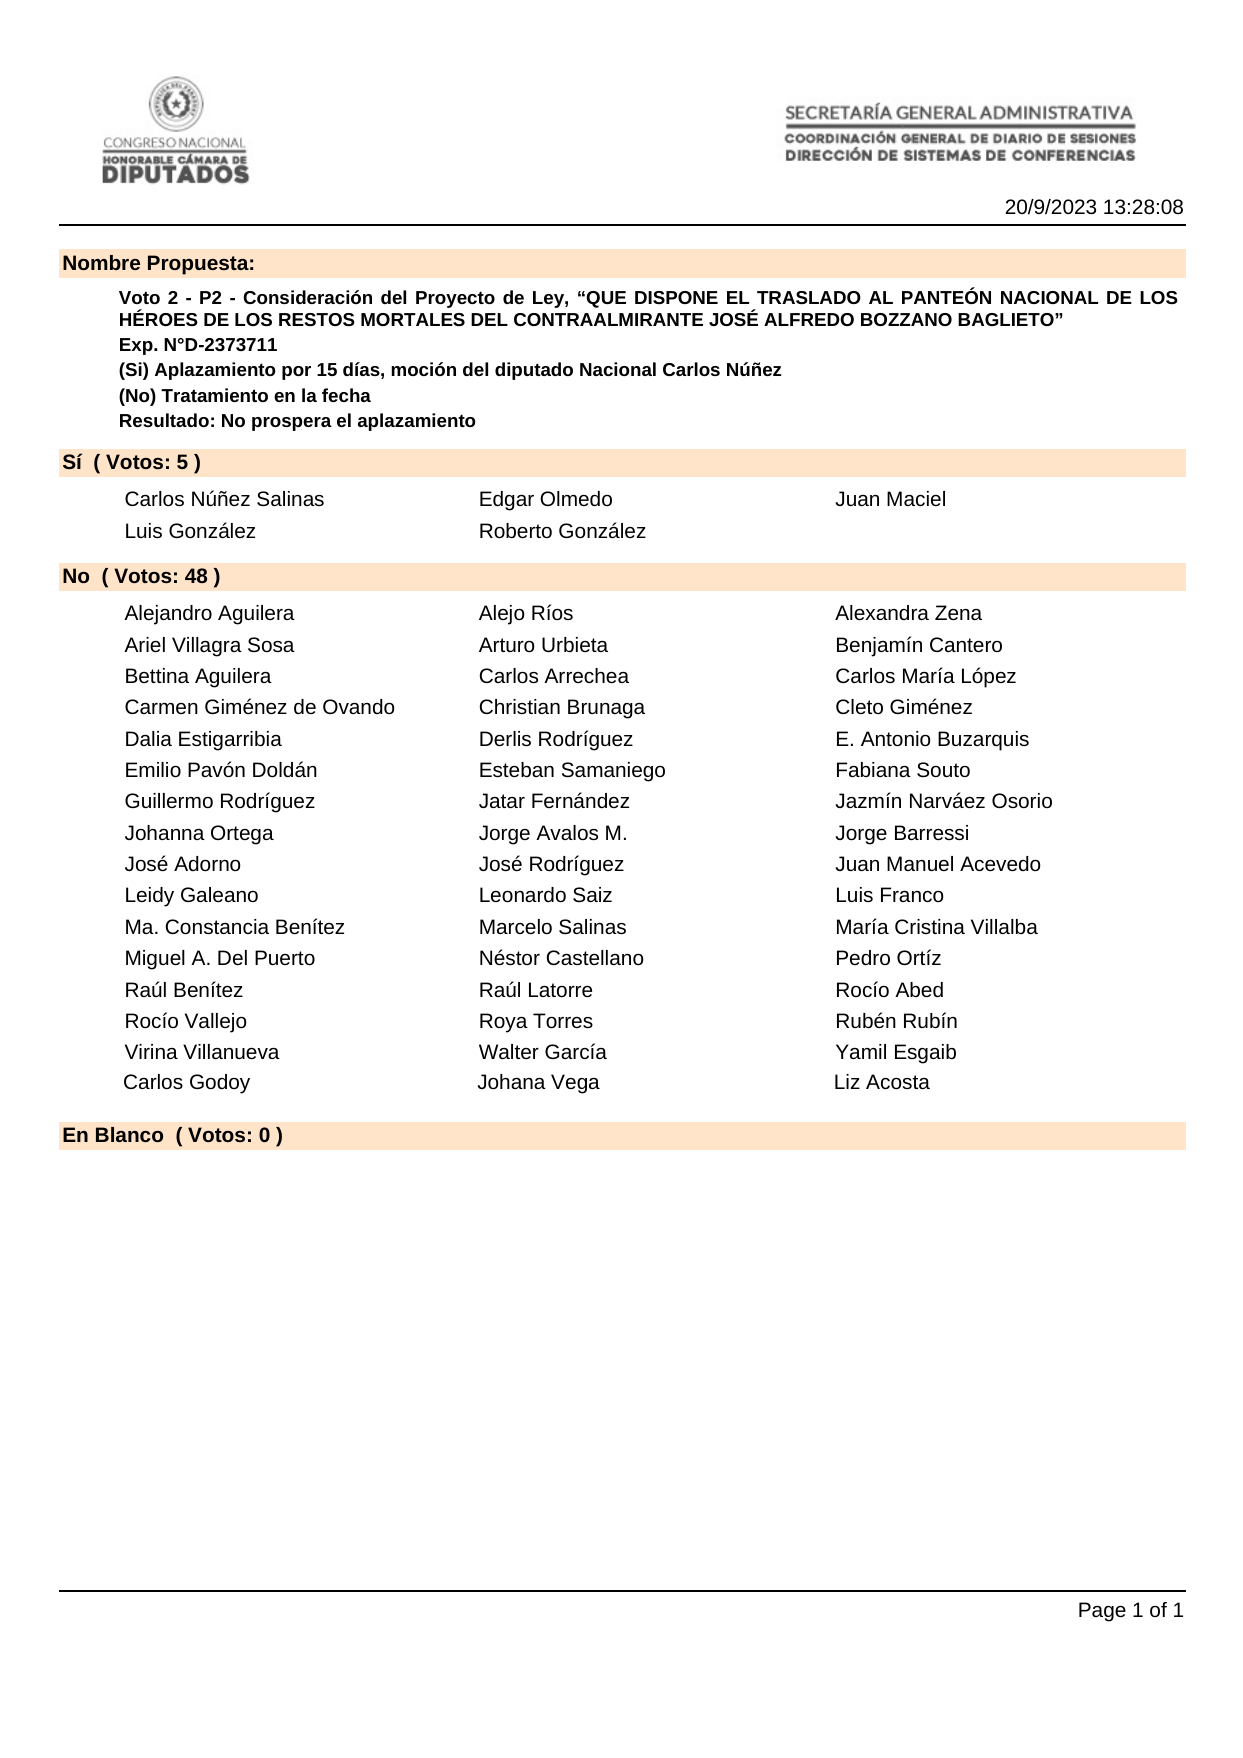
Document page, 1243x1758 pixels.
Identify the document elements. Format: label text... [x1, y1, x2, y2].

table_cell [59, 725, 121, 754]
table_cell Néstor Castellano [475, 945, 816, 973]
table_cell Marcelo Salinas [475, 914, 816, 942]
table_cell [59, 694, 121, 723]
table_cell No ( Votos: 48 ) [59, 563, 1186, 591]
table_cell [1172, 914, 1186, 942]
table_cell José Adorno [121, 851, 461, 879]
table_cell [816, 820, 832, 848]
table_cell Dalia Estigarribia [121, 725, 461, 754]
table_cell Benjamín Cantero [832, 631, 1172, 660]
table_cell [461, 631, 475, 660]
table_cell [832, 546, 1172, 563]
table_cell [59, 591, 1186, 600]
table_cell [816, 486, 832, 514]
table_cell Carlos Godoy [121, 1068, 461, 1122]
table_cell [121, 1173, 461, 1590]
table_cell [59, 1596, 827, 1631]
table_cell [121, 546, 461, 563]
table_cell [475, 1173, 816, 1590]
table_cell [1172, 1008, 1186, 1036]
table_cell Cleto Giménez [832, 694, 1172, 723]
table_cell [59, 663, 121, 691]
table_cell [1172, 788, 1186, 817]
table_cell Walter García [475, 1039, 816, 1067]
table_cell [1172, 1173, 1186, 1590]
table_cell [461, 1008, 475, 1036]
picture [58, 75, 1181, 190]
table_header [59, 190, 651, 223]
table_cell [816, 600, 832, 628]
table_cell [461, 663, 475, 691]
table_cell María Cristina Villalba [832, 914, 1172, 942]
table_cell [816, 914, 832, 942]
table_cell [59, 517, 121, 546]
table_cell [59, 976, 121, 1005]
table_cell [461, 788, 475, 817]
table_cell [59, 788, 121, 817]
table_cell [816, 517, 832, 546]
table_cell [461, 600, 475, 628]
table_cell [59, 486, 121, 514]
table_cell Carmen Giménez de Ovando [121, 694, 461, 723]
table_cell Esteban Samaniego [475, 757, 816, 785]
table_cell Alejandro Aguilera [121, 600, 461, 628]
table_cell [461, 914, 475, 942]
table_header 20/9/2023 13:28:08 [651, 189, 1186, 223]
table_cell [475, 546, 816, 563]
table_cell Raúl Latorre [475, 976, 816, 1005]
table_cell Edgar Olmedo [475, 486, 816, 514]
table_cell [816, 788, 832, 817]
table_header [1182, 284, 1187, 432]
table_cell [1172, 851, 1186, 879]
table_cell [461, 546, 475, 563]
table_cell [816, 725, 832, 754]
table_cell Raúl Benítez [121, 976, 461, 1005]
table_cell Leonardo Saiz [475, 882, 816, 911]
table_cell Roberto González [475, 517, 816, 546]
table_cell [461, 945, 475, 973]
table_header Sí ( Votos: 5 ) [59, 449, 1186, 477]
table_cell Ariel Villagra Sosa [121, 631, 461, 660]
table_cell [816, 1008, 832, 1036]
table_cell [461, 694, 475, 723]
table_cell [461, 486, 475, 514]
table_cell [59, 228, 1186, 249]
table_cell [59, 631, 121, 660]
table_cell [1172, 600, 1186, 628]
table_cell [59, 1068, 121, 1122]
table_cell Jorge Avalos M. [475, 820, 816, 848]
table_cell [461, 1068, 475, 1122]
table_cell Juan Manuel Acevedo [832, 851, 1172, 879]
table_cell Jorge Barressi [832, 820, 1172, 848]
table_cell [461, 517, 475, 546]
table_cell [116, 432, 1182, 449]
table_cell [816, 663, 832, 691]
table_cell Alejo Ríos [475, 600, 816, 628]
table_cell [461, 725, 475, 754]
table_cell [461, 882, 475, 911]
table_cell [59, 1150, 1186, 1173]
table_cell [816, 976, 832, 1005]
table_cell Jatar Fernández [475, 788, 816, 817]
table_cell Christian Brunaga [475, 694, 816, 723]
table_cell Juan Maciel [832, 486, 1172, 514]
table_cell Luis González [121, 517, 461, 546]
table_cell Emilio Pavón Doldán [121, 757, 461, 785]
table_cell [1172, 725, 1186, 754]
table_cell [59, 757, 121, 785]
table_cell Rubén Rubín [832, 1008, 1172, 1036]
table_cell Pedro Ortíz [832, 945, 1172, 973]
table_cell [59, 945, 121, 973]
table_cell En Blanco ( Votos: 0 ) [59, 1122, 1186, 1150]
table_cell [1172, 820, 1186, 848]
table_cell [461, 757, 475, 785]
table_cell [1182, 432, 1187, 449]
table_cell [1172, 757, 1186, 785]
table_cell Derlis Rodríguez [475, 725, 816, 754]
table_cell [59, 851, 121, 879]
table_cell [59, 882, 121, 911]
table_cell Rocío Vallejo [121, 1008, 461, 1036]
table_cell [816, 851, 832, 879]
table_cell [59, 1173, 121, 1590]
table_cell [816, 694, 832, 723]
table_cell José Rodríguez [475, 851, 816, 879]
table_cell Leidy Galeano [121, 882, 461, 911]
table_cell [461, 1173, 475, 1590]
table_cell [816, 1039, 832, 1067]
table_cell Alexandra Zena [832, 600, 1172, 628]
table_cell [59, 546, 121, 563]
table_cell [1172, 663, 1186, 691]
table_cell [1172, 486, 1186, 514]
table_cell Miguel A. Del Puerto [121, 945, 461, 973]
table_cell [59, 914, 121, 942]
table_cell [59, 820, 121, 848]
table_cell Roya Torres [475, 1008, 816, 1036]
table_cell [832, 1173, 1172, 1590]
table_cell Carlos María López [832, 663, 1172, 691]
table_cell Yamil Esgaib [832, 1039, 1172, 1067]
table_cell Jazmín Narváez Osorio [832, 788, 1172, 817]
table_cell [59, 478, 1186, 486]
table_cell [1172, 882, 1186, 911]
table_header Voto 2 - P2 - Consideración del Proyecto de Ley, “QUE DISPONE EL TRASLADO AL PANTEÓN NACIONAL DE LOS HÉROES DE LOS RESTOS MORTALES DEL CONTRAALMIRANTE JOSÉ ALFREDO BOZZANO BAGLIETO” Exp. N°D-2373711 (Si) Aplazamiento por 15 días, moción del diputado Nacional Carlos Núñez (No) Tratamiento en la fecha Resultado: No prospera el aplazamiento [116, 284, 1182, 432]
table_cell [816, 546, 832, 563]
table_cell [1172, 1068, 1186, 1122]
table_cell Johanna Ortega [121, 820, 461, 848]
table_cell [816, 1068, 832, 1122]
table_cell [461, 851, 475, 879]
table_cell [59, 600, 121, 628]
table_cell [59, 278, 1186, 283]
table_cell Liz Acosta [832, 1068, 1172, 1122]
table_cell [59, 1039, 121, 1067]
table_cell [1172, 945, 1186, 973]
table_cell [816, 631, 832, 660]
table_cell [816, 882, 832, 911]
table_cell [461, 1039, 475, 1067]
table_cell Carlos Arrechea [475, 663, 816, 691]
table_cell Rocío Abed [832, 976, 1172, 1005]
table_cell [59, 1592, 1186, 1596]
table_header [59, 284, 116, 432]
table_cell Guillermo Rodríguez [121, 788, 461, 817]
table_cell [59, 432, 116, 449]
table_cell Fabiana Souto [832, 757, 1172, 785]
table_cell [1172, 546, 1186, 563]
table_cell [461, 976, 475, 1005]
table_cell Nombre Propuesta: [59, 249, 1186, 278]
table_cell [816, 757, 832, 785]
table_cell [816, 1173, 832, 1590]
table_cell [832, 517, 1172, 546]
table_cell [461, 820, 475, 848]
table_cell [1172, 1039, 1186, 1067]
table_cell Carlos Núñez Salinas [121, 486, 461, 514]
table_cell [59, 1008, 121, 1036]
table_cell Bettina Aguilera [121, 663, 461, 691]
table_cell [1172, 976, 1186, 1005]
table_cell Johana Vega [475, 1068, 816, 1122]
table_cell [1172, 517, 1186, 546]
table_cell [1172, 694, 1186, 723]
table_cell Ma. Constancia Benítez [121, 914, 461, 942]
table_cell Luis Franco [832, 882, 1172, 911]
table_cell Arturo Urbieta [475, 631, 816, 660]
table_cell [816, 945, 832, 973]
table_cell E. Antonio Buzarquis [832, 725, 1172, 754]
table_cell [1172, 631, 1186, 660]
table_cell Page 1 of 1 [828, 1596, 1186, 1631]
table_cell Virina Villanueva [121, 1039, 461, 1067]
